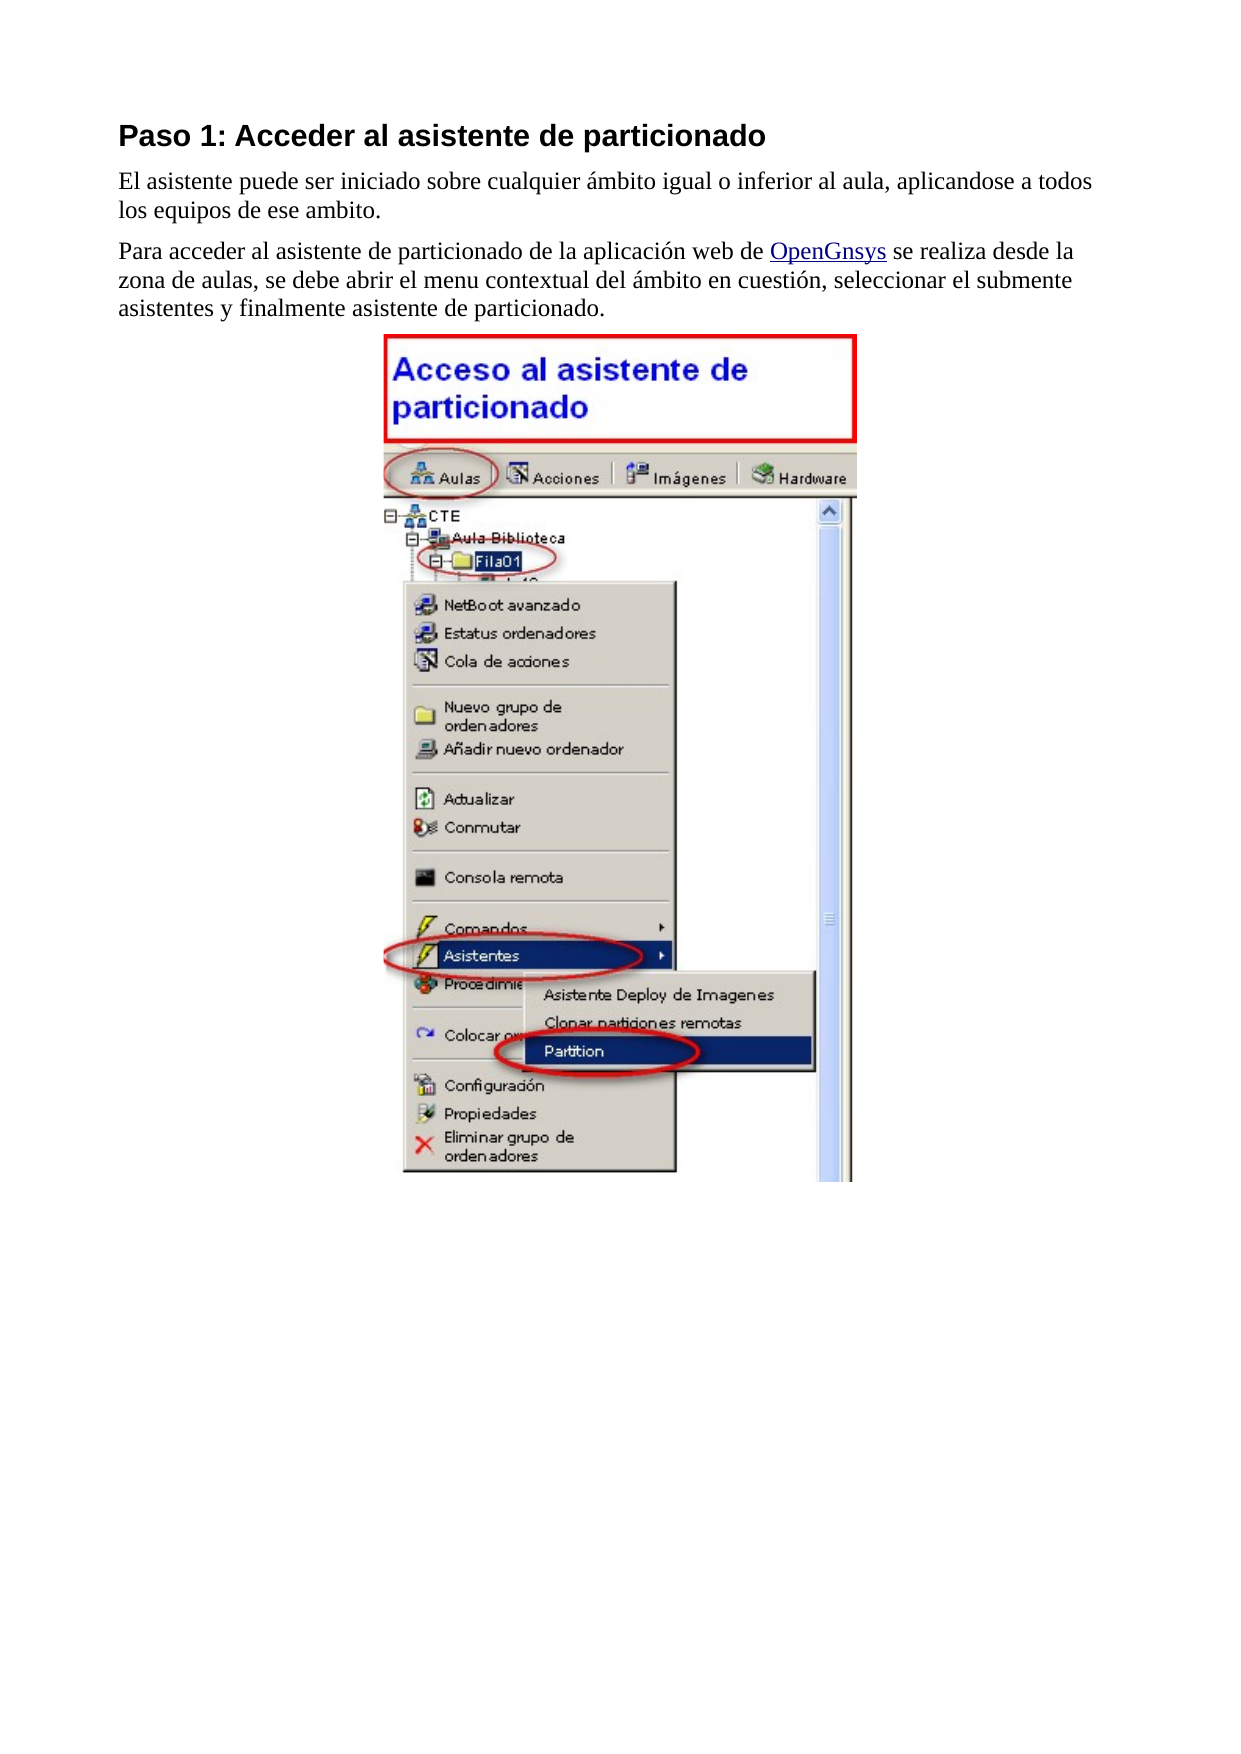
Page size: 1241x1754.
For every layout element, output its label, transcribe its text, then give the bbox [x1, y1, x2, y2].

text El asistente puede ser iniciado sobre cualquier ámbito igual o inferior al aula, aplicandose a todos los equipos de ese ambito. [118, 166, 1122, 223]
subtitle Paso 1: Acceder al asistente de particionado [118, 118, 1122, 153]
text Para acceder al asistente de particionado de la aplicación web de OpenGnsys se realiza desde la zona de aulas, se debe abrir el menu contextual del ámbito en cuestión, seleccionar el submente asistentes y finalmente asistente de particionado. [118, 236, 1122, 322]
